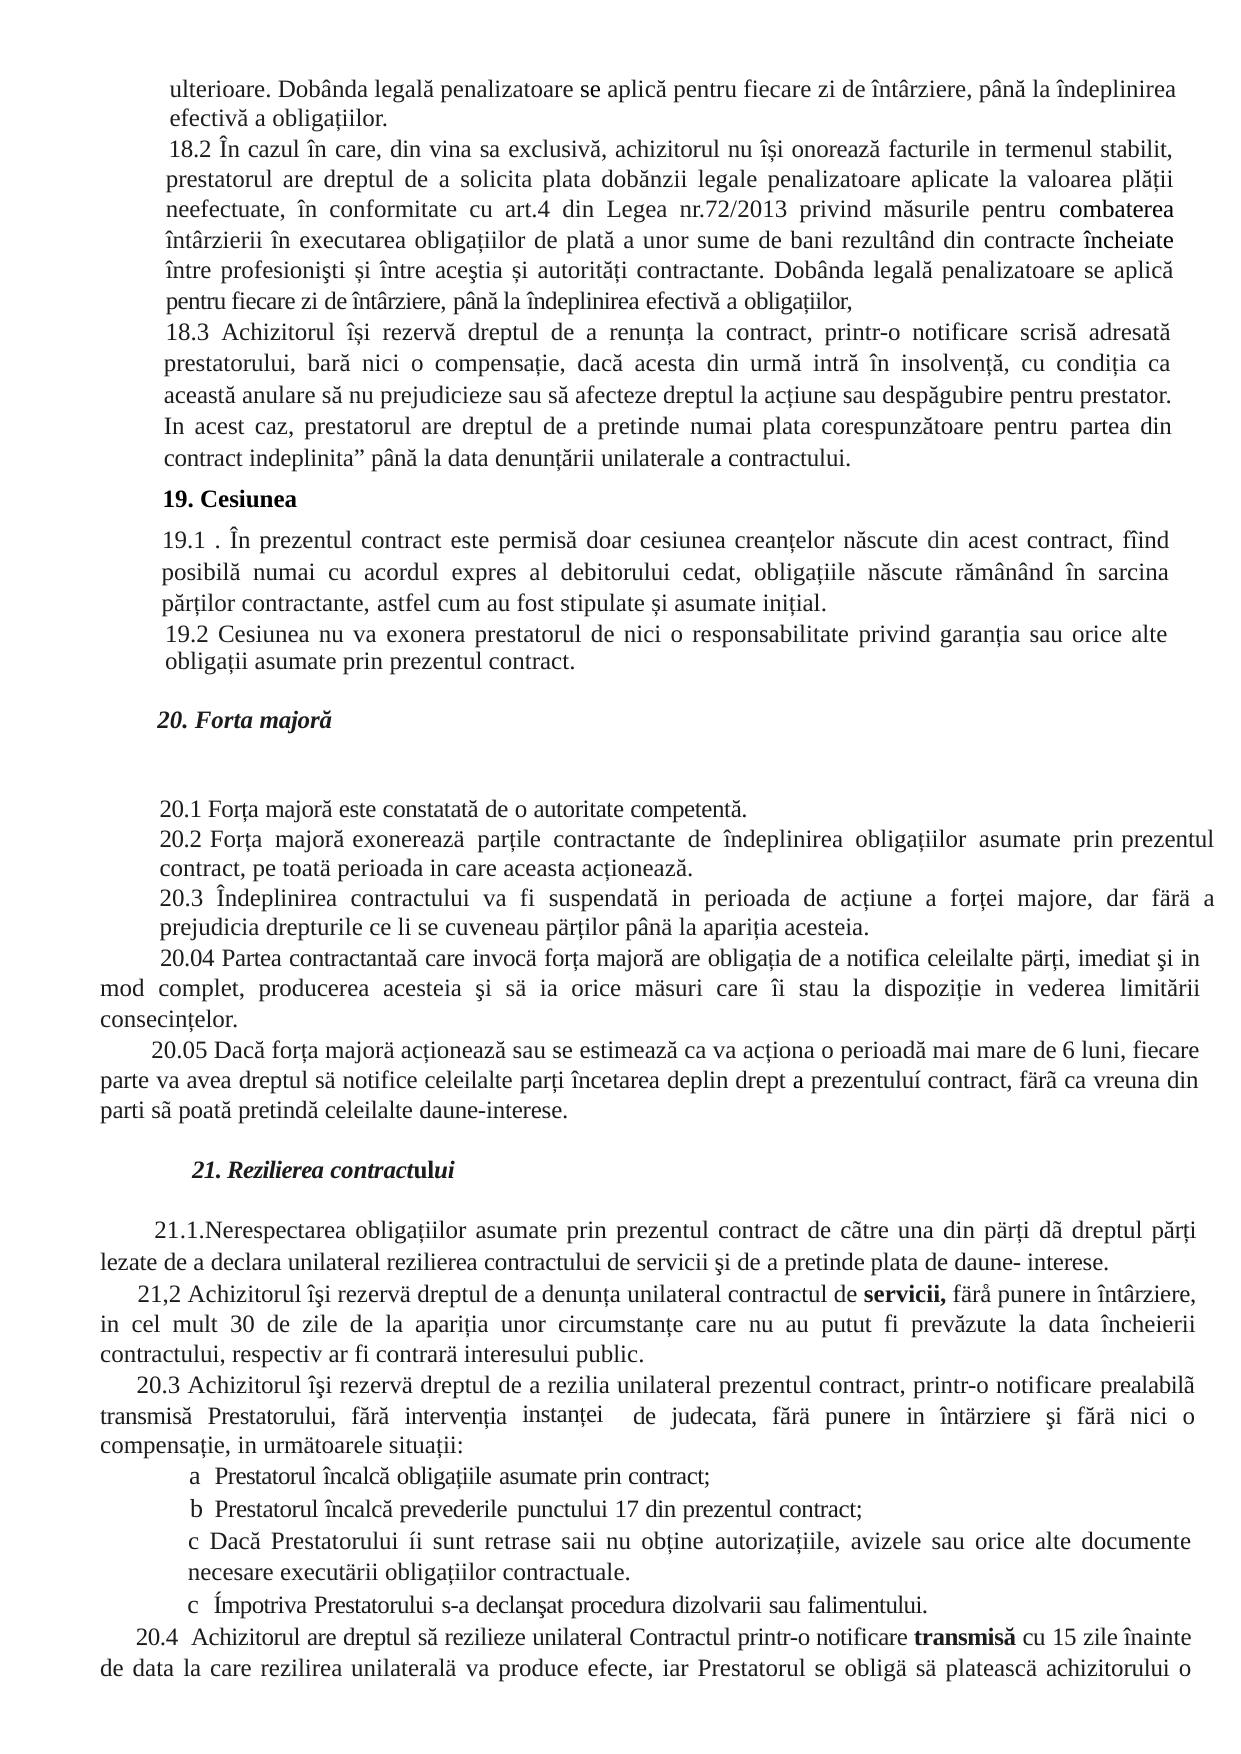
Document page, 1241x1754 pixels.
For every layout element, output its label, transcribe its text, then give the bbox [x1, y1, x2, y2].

subtitle 21. Rezilierea contractului [192, 1156, 1215, 1184]
text 21.1.Nerespectarea obligațiilor asumate prin prezentul contract de cãtre una din pärți dã dreptul părți lezate de a declara unilateral rezilierea contractului de servicii şi de a pretinde plata de daune- interese. [100, 1216, 1197, 1276]
list 18.2 În cazul în care, din vina sa exclusivă, achizitorul nu își onorează facturile in termenul stabilit, prestatorul are dreptul de a solicita plata dobănzii legale penalizatoare aplicate la valoarea plății neefectuate, în conformitate cu art.4 din Legea nr.72/2013 privind măsurile pentru combaterea întârzierii în executarea obligațiilor de plată a unor sume de bani rezultând din contracte încheiate între profesionişti și între aceştia și autorități contractante. Dobânda legală penalizatoare se aplică pentru fiecare zi de întârziere, până la îndeplinirea efectivă a obligațiilor, [166, 134, 1174, 314]
list ulterioare. Dobânda legală penalizatoare se aplică pentru fiecare zi de întârziere, până la îndeplinirea efectivă a obligațiilor. [169, 74, 1176, 132]
text 19.1 . În prezentul contract este permisă doar cesiunea creanțelor născute din acest contract, fîind posibilă numai cu acordul expres al debitorului cedat, obligațiile născute rămânând în sarcina părților contractante, astfel cum au fost stipulate și asumate inițial. [161, 525, 1170, 617]
list Ímpotriva Prestatorului s-a declanşat procedura dizolvarii sau falimentului. [187, 1589, 1215, 1619]
list 18.3 Achizitorul își rezervă dreptul de a renunța la contract, printr-o notificare scrisă adresată prestatorului, bară nici o compensație, dacă acesta din urmă intră în insolvență, cu condiția ca această anulare să nu prejudicieze sau să afecteze dreptul la acțiune sau despăgubire pentru prestator. In acest caz, prestatorul are dreptul de a pretinde numai plata corespunzătoare pentru partea din contract indeplinita” până la data denunțării unilaterale a contractului. [163, 317, 1172, 472]
list Prestatorul încalcă obligațiile asumate prin contract; [189, 1460, 1215, 1490]
list 20. Forta majoră [157, 705, 1215, 733]
text 20.3 Achizitorul îşi rezervä dreptul de a rezilia unilateral prezentul contract, printr-o notificare prealabilã transmisă Prestatorului, fără intervenția instanței de judecata, fărä punere in întärziere şi fărä nici o compensație, in urmätoarele situații: [100, 1370, 1195, 1458]
list 20.05 Dacă forța majorä acționează sau se estimează ca va acționa o perioadă mai mare de 6 luni, fiecare parte va avea dreptul sä notifice celeilalte parți încetarea deplin drept a prezentuluí contract, färã ca vreuna din parti sã poată pretindă celeilalte daune-interese. [100, 1035, 1200, 1124]
list c Dacă Prestatorului íi sunt retrase saii nu obține autorizațiile, avizele sau orice alte documente necesare executärii obligațiilor contractuale. [188, 1526, 1191, 1586]
list 20.1 Forța majoră este constatată de o autoritate competentă. [159, 794, 1215, 822]
list 20.2 Forța majoră exonereazä parțile contractante de îndeplinirea obligațiilor asumate prin prezentul contract, pe toatä perioada in care aceasta acționează. [159, 824, 1215, 882]
list Prestatorul încalcă prevederile punctului 17 din prezentul contract; [190, 1493, 1215, 1523]
text 21,2 Achizitorul îşi rezervä dreptul de a denunța unilateral contractul de servicii, färå punere in întârziere, in cel mult 30 de zile de la apariția unor circumstanțe care nu au putut fi prevăzute la data încheierii contractului, respectiv ar fi contrarä interesului public. [100, 1279, 1196, 1368]
text 19.2 Cesiunea nu va exonera prestatorul de nici o responsabilitate privind garanția sau orice alte obligații asumate prin prezentul contract. [165, 620, 1168, 675]
text 20.4 Achizitorul are dreptul să rezilieze unilateral Contractul printr-o notificare transmisă cu 15 zile înainte de data la care rezilirea unilateralä va produce efecte, iar Prestatorul se obligä sä plateascä achizitorului o [100, 1622, 1192, 1681]
list 20.3 Îndeplinirea contractului va fi suspendată in perioada de acțiune a forței majore, dar färä a prejudicia drepturile ce li se cuveneau pärților pânä la apariția acesteia. [159, 883, 1215, 941]
text 19. Cesiunea [100, 484, 1215, 513]
list 20.04 Partea contractantaă care invocä forța majoră are obligația de a notifica celeilalte pärți, imediat şi in mod complet, producerea acesteia şi sä ia orice mäsuri care îi stau la dispoziție in vederea limitării consecințelor. [100, 943, 1200, 1032]
